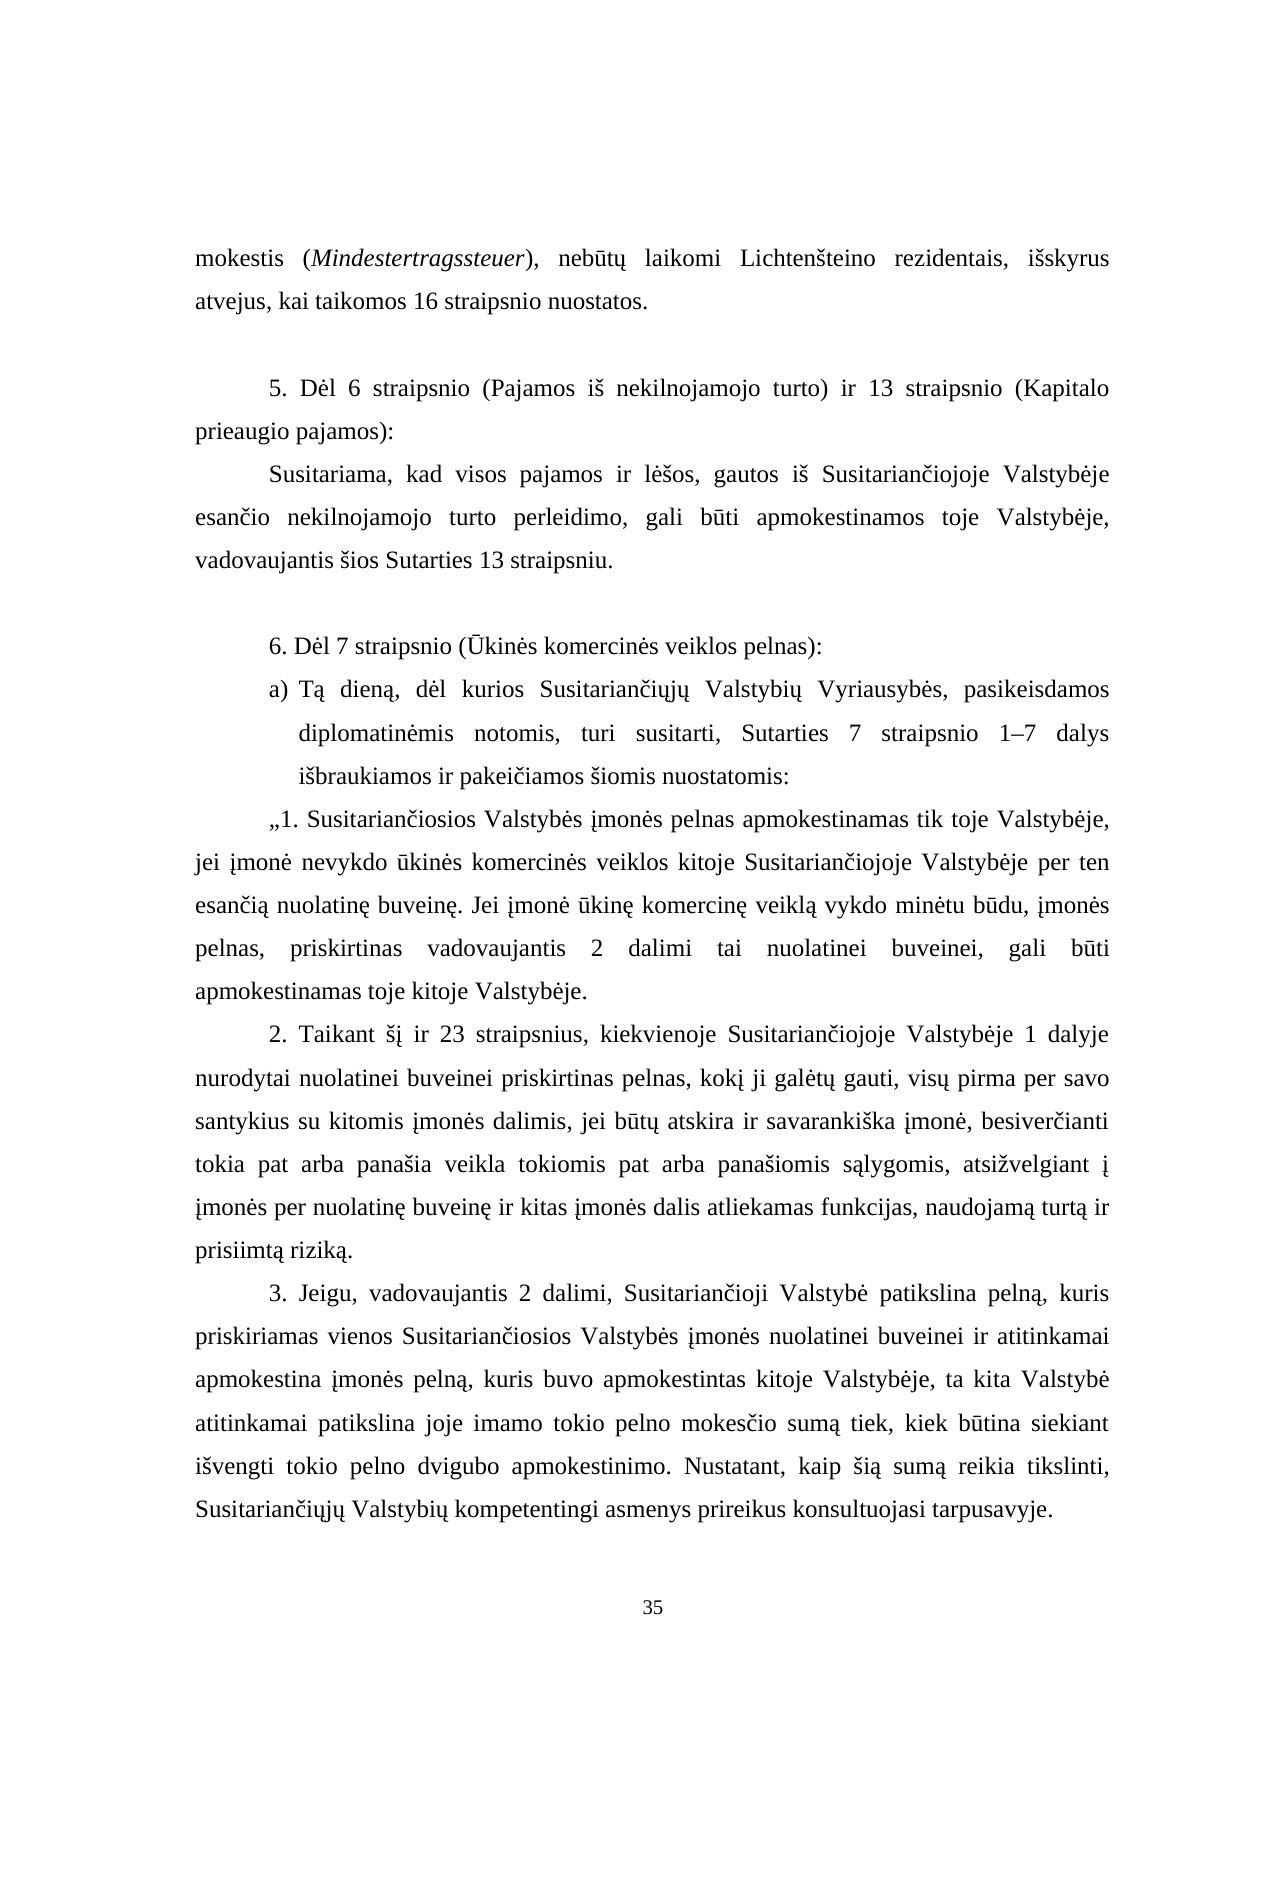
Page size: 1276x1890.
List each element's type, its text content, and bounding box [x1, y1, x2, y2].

text 6. Dėl 7 straipsnio (Ūkinės komercinės veiklos pelnas): [195, 631, 1110, 660]
text 3. Jeigu, vadovaujantis 2 dalimi, Susitariančioji Valstybė patikslina pelną, kuris priskiriamas vienos Susitariančiosios Valstybės įmonės nuolatinei buveinei ir atitinkamai apmokestina įmonės pelną, kuris buvo apmokestintas kitoje Valstybėje, ta kita Valstybė atitinkamai patikslina joje imamo tokio pelno mokesčio sumą tiek, kiek būtina siekiant išvengti tokio pelno dvigubo apmokestinimo. Nustatant, kaip šią sumą reikia tikslinti, Susitariančiųjų Valstybių kompetentingi asmenys prireikus konsultuojasi tarpusavyje. [195, 1278, 1110, 1523]
text 2. Taikant šį ir 23 straipsnius, kiekvienoje Susitariančiojoje Valstybėje 1 dalyje nurodytai nuolatinei buveinei priskirtinas pelnas, kokį ji galėtų gauti, visų pirma per savo santykius su kitomis įmonės dalimis, jei būtų atskira ir savarankiška įmonė, besiverčianti tokia pat arba panašia veikla tokiomis pat arba panašiomis sąlygomis, atsižvelgiant į įmonės per nuolatinę buveinę ir kitas įmonės dalis atliekamas funkcijas, naudojamą turtą ir prisiimtą riziką. [195, 1019, 1110, 1264]
text 5. Dėl 6 straipsnio (Pajamos iš nekilnojamojo turto) ir 13 straipsnio (Kapitalo prieaugio pajamos): [195, 373, 1110, 444]
text mokestis (Mindestertragssteuer), nebūtų laikomi Lichtenšteino rezidentais, išskyrus atvejus, kai taikomos 16 straipsnio nuostatos. [195, 243, 1110, 315]
text „1. Susitariančiosios Valstybės įmonės pelnas apmokestinamas tik toje Valstybėje, jei įmonė nevykdo ūkinės komercinės veiklos kitoje Susitariančiojoje Valstybėje per ten esančią nuolatinę buveinę. Jei įmonė ūkinę komercinę veiklą vykdo minėtu būdu, įmonės pelnas, priskirtinas vadovaujantis 2 dalimi tai nuolatinei buveinei, gali būti apmokestinamas toje kitoje Valstybėje. [195, 804, 1110, 1005]
text Susitariama, kad visos pajamos ir lėšos, gautos iš Susitariančiojoje Valstybėje esančio nekilnojamojo turto perleidimo, gali būti apmokestinamos toje Valstybėje, vadovaujantis šios Sutarties 13 straipsniu. [195, 459, 1110, 574]
text a) Tą dieną, dėl kurios Susitariančiųjų Valstybių Vyriausybės, pasikeisdamos diplomatinėmis notomis, turi susitarti, Sutarties 7 straipsnio 1–7 dalys išbraukiamos ir pakeičiamos šiomis nuostatomis: [269, 674, 1110, 789]
